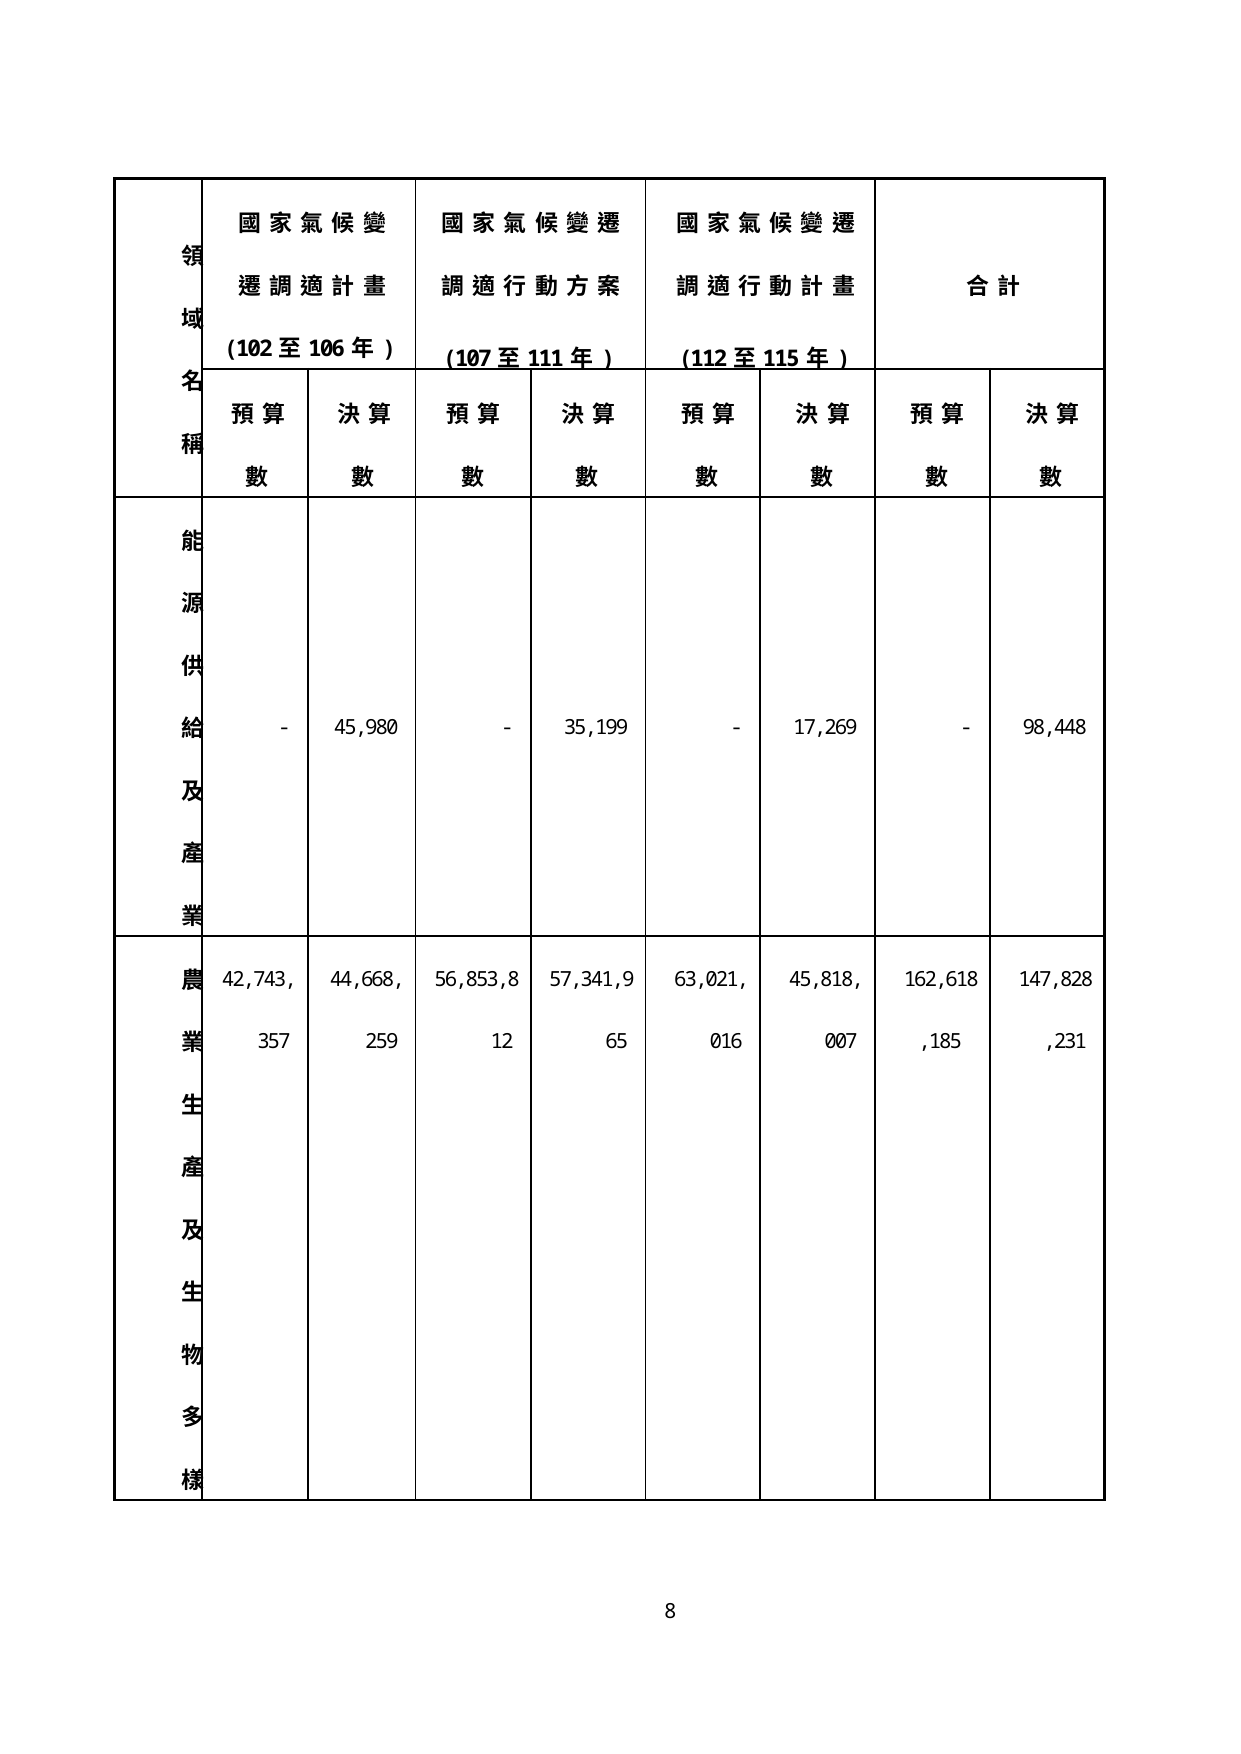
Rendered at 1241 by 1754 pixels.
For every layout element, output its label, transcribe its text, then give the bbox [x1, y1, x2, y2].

table_cell 98,448 [991, 498, 1103, 935]
table_cell 45,980 [309, 498, 415, 935]
table_cell - [203, 498, 307, 935]
table_header 合計 [876, 180, 1103, 368]
table_cell 預算數 [203, 370, 307, 496]
table_cell 35,199 [532, 498, 645, 935]
table_cell - [876, 498, 989, 935]
table_cell 預算數 [416, 370, 530, 496]
table_cell 農業生產及生物多樣性 [116, 937, 201, 1499]
table_cell 17,269 [761, 498, 874, 935]
table_cell 63,021,016 [646, 937, 759, 1499]
table_cell 預算數 [876, 370, 989, 496]
table_cell - [646, 498, 759, 935]
table_header 領域 名稱 [116, 180, 201, 496]
table_cell 45,818,007 [761, 937, 874, 1499]
table_cell 決算數 [532, 370, 645, 496]
table_header 國家氣候變遷調適行動方案(107至111年) [416, 180, 645, 368]
table_cell 決算數 [309, 370, 415, 496]
table_cell 44,668,259 [309, 937, 415, 1499]
table_cell 42,743,357 [203, 937, 307, 1499]
table_header 國家氣候變遷調適行動計畫(112至115年) [646, 180, 874, 368]
table_cell - [416, 498, 530, 935]
table_cell 147,828,231 [991, 937, 1103, 1499]
table_cell 決算數 [991, 370, 1103, 496]
table_cell 56,853,812 [416, 937, 530, 1499]
table_cell 57,341,965 [532, 937, 645, 1499]
table_cell 能源供給及產業 [116, 498, 201, 935]
table_cell 決算數 [761, 370, 874, 496]
table_header 國家氣候變遷調適計畫(102至106年) [203, 180, 415, 368]
table_cell 162,618,185 [876, 937, 989, 1499]
table_cell 預算數 [646, 370, 759, 496]
